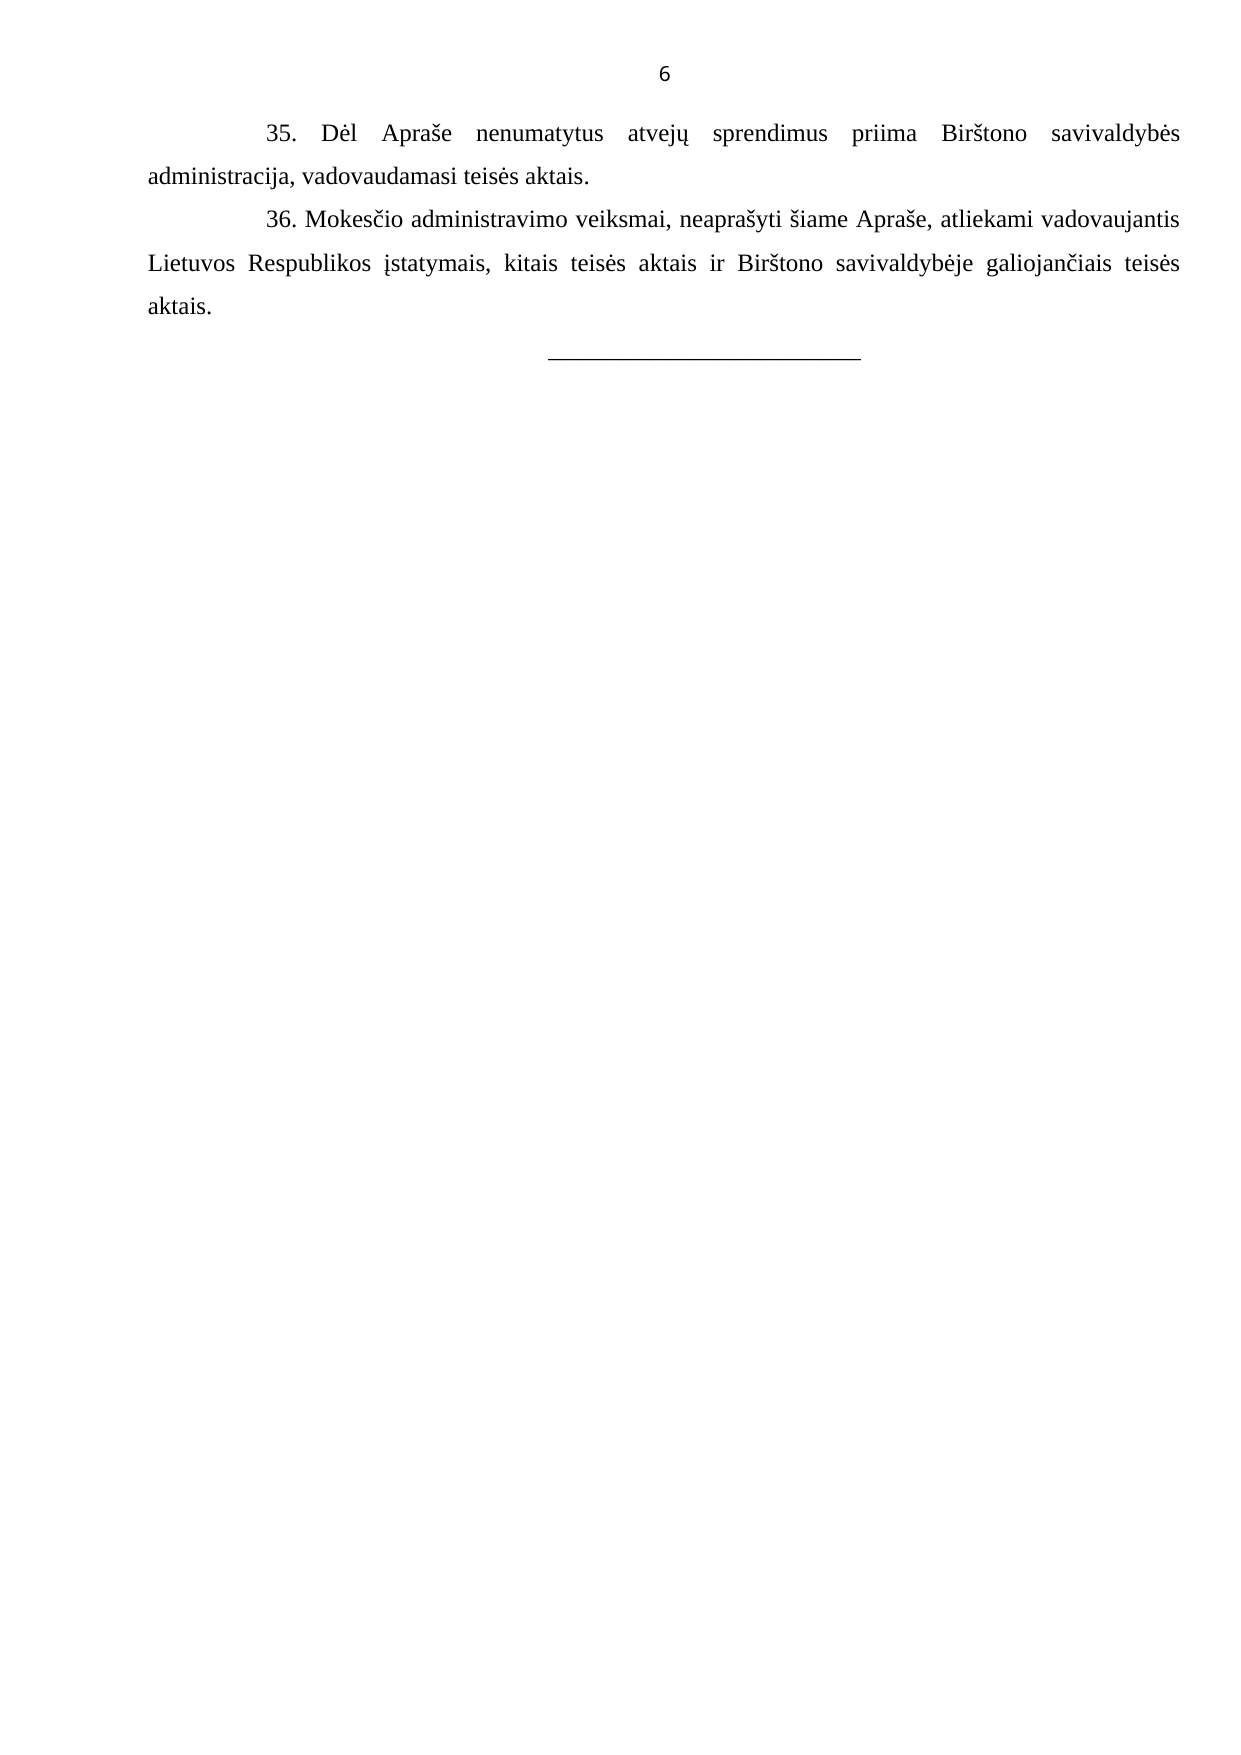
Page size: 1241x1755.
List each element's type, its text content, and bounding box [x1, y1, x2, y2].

text 36. Mokesčio administravimo veiksmai, neaprašyti šiame Apraše, atliekami vadovaujantis Lietuvos Respublikos įstatymais, kitais teisės aktais ir Birštono savivaldybėje galiojančiais teisės aktais. [148, 204, 1181, 319]
text 35. Dėl Apraše nenumatytus atvejų sprendimus priima Birštono savivaldybės administracija, vadovaudamasi teisės aktais. [148, 118, 1181, 190]
text _________________________ [227, 334, 1181, 363]
